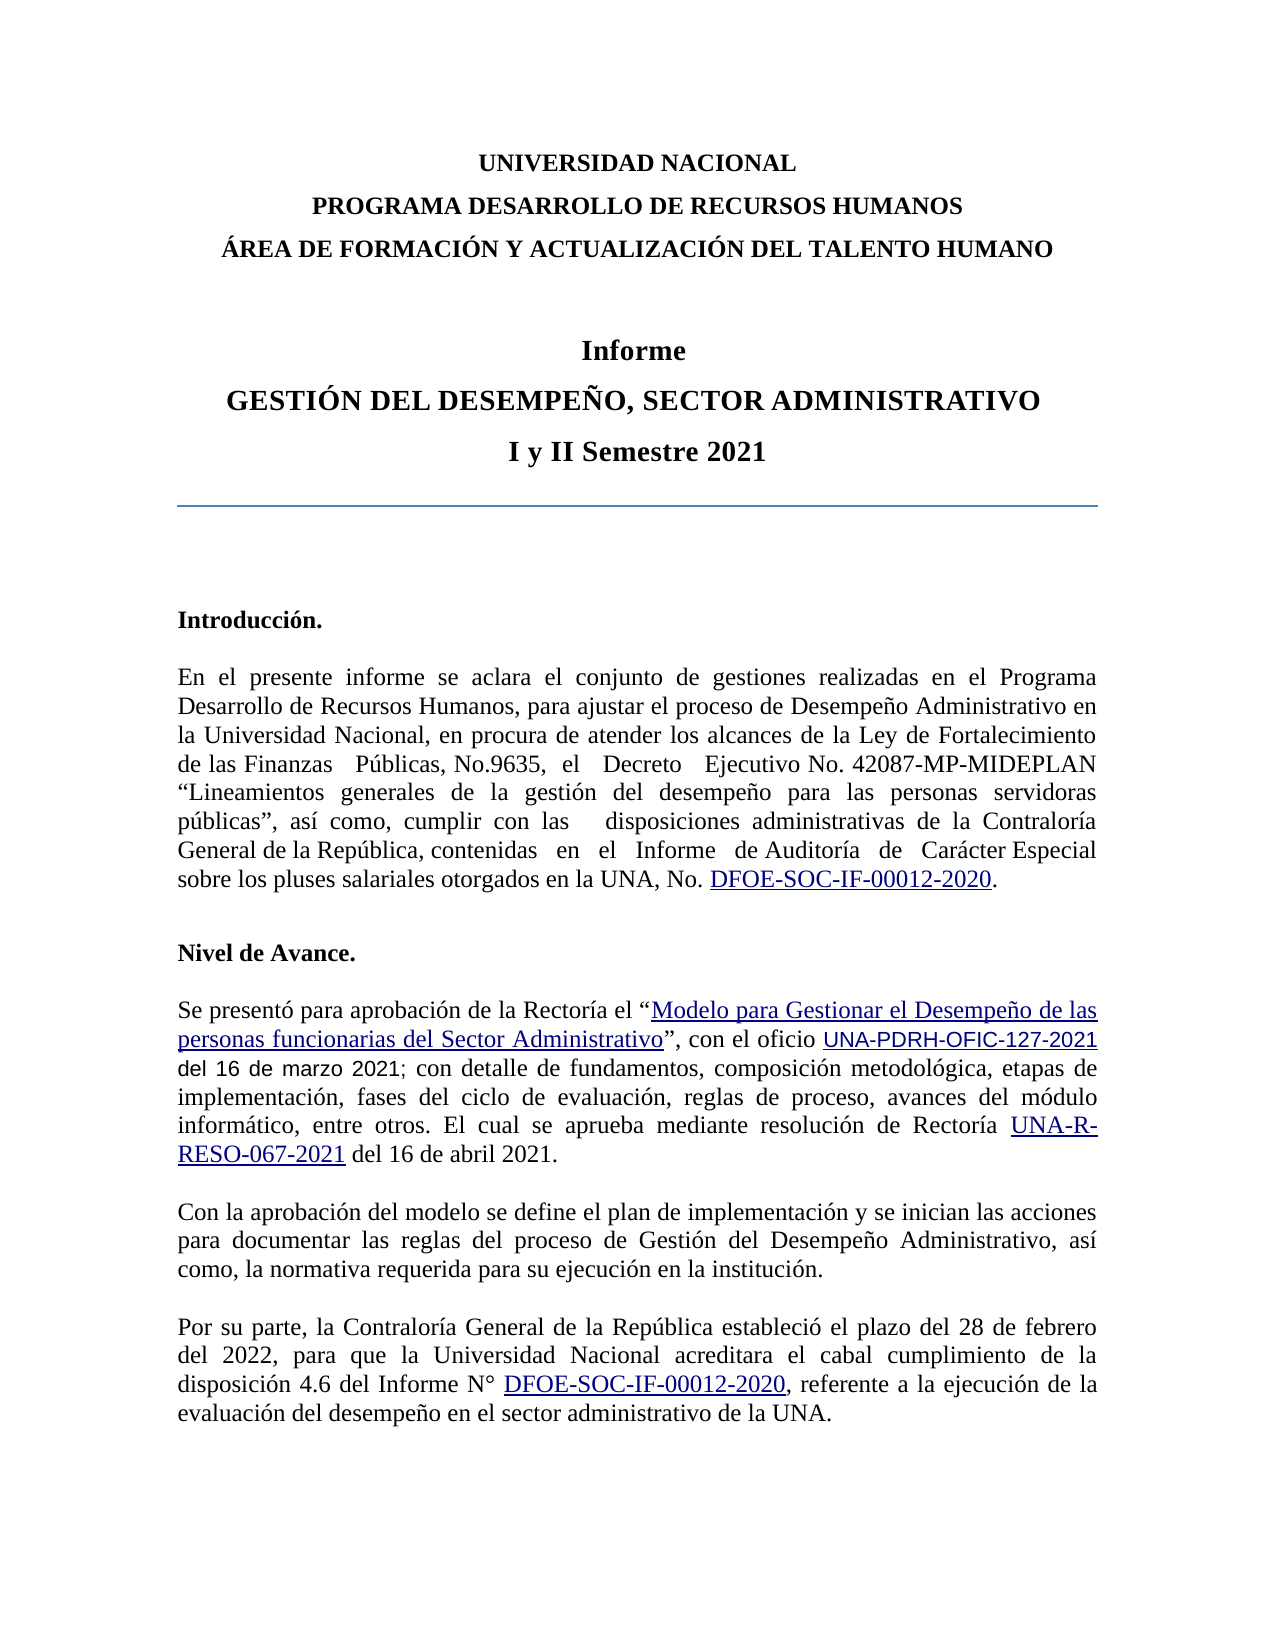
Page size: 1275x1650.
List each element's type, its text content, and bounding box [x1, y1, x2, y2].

text Se presentó para aprobación de la Rectoría el “Modelo para Gestionar el Desempeño de las personas funcionarias del Sector Administrativo”, con el oficio UNA-PDRH-OFIC-127-2021 del 16 de marzo 2021; con detalle de fundamentos, composición metodológica, etapas de implementación, fases del ciclo de evaluación, reglas de proceso, avances del módulo informático, entre otros. El cual se aprueba mediante resolución de Rectoría UNA-R-RESO-067-2021 del 16 de abril 2021. [177, 995, 1098, 1168]
subtitle Introducción. [177, 605, 1098, 634]
text GESTIÓN DEL DESEMPEÑO, SECTOR ADMINISTRATIVO [177, 383, 1098, 417]
text ÁREA DE FORMACIÓN Y ACTUALIZACIÓN DEL TALENTO HUMANO [177, 234, 1098, 263]
text UNIVERSIDAD NACIONAL [177, 148, 1098, 176]
text PROGRAMA DESARROLLO DE RECURSOS HUMANOS [177, 191, 1098, 219]
text Nivel de Avance. [177, 938, 1098, 967]
text Informe [177, 333, 1098, 367]
text Con la aprobación del modelo se define el plan de implementación y se inician las acciones para documentar las reglas del proceso de Gestión del Desempeño Administrativo, así como, la normativa requerida para su ejecución en la institución. [177, 1197, 1098, 1283]
text En el presente informe se aclara el conjunto de gestiones realizadas en el Programa Desarrollo de Recursos Humanos, para ajustar el proceso de Desempeño Administrativo en la Universidad Nacional, en procura de atender los alcances de la Ley de Fortalecimiento de las Finanzas Públicas, No.9635, el Decreto Ejecutivo No. 42087-MP-MIDEPLAN “Lineamientos generales de la gestión del desempeño para las personas servidoras públicas”, así como, cumplir con las disposiciones administrativas de la Contraloría General de la República, contenidas en el Informe de Auditoría de Carácter Especial sobre los pluses salariales otorgados en la UNA, No. DFOE-SOC-IF-00012-2020. [177, 662, 1098, 892]
text Por su parte, la Contraloría General de la República estableció el plazo del 28 de febrero del 2022, para que la Universidad Nacional acreditara el cabal cumplimiento de la disposición 4.6 del Informe N° DFOE-SOC-IF-00012-2020, referente a la ejecución de la evaluación del desempeño en el sector administrativo de la UNA. [177, 1312, 1098, 1427]
text I y II Semestre 2021 [177, 434, 1098, 505]
